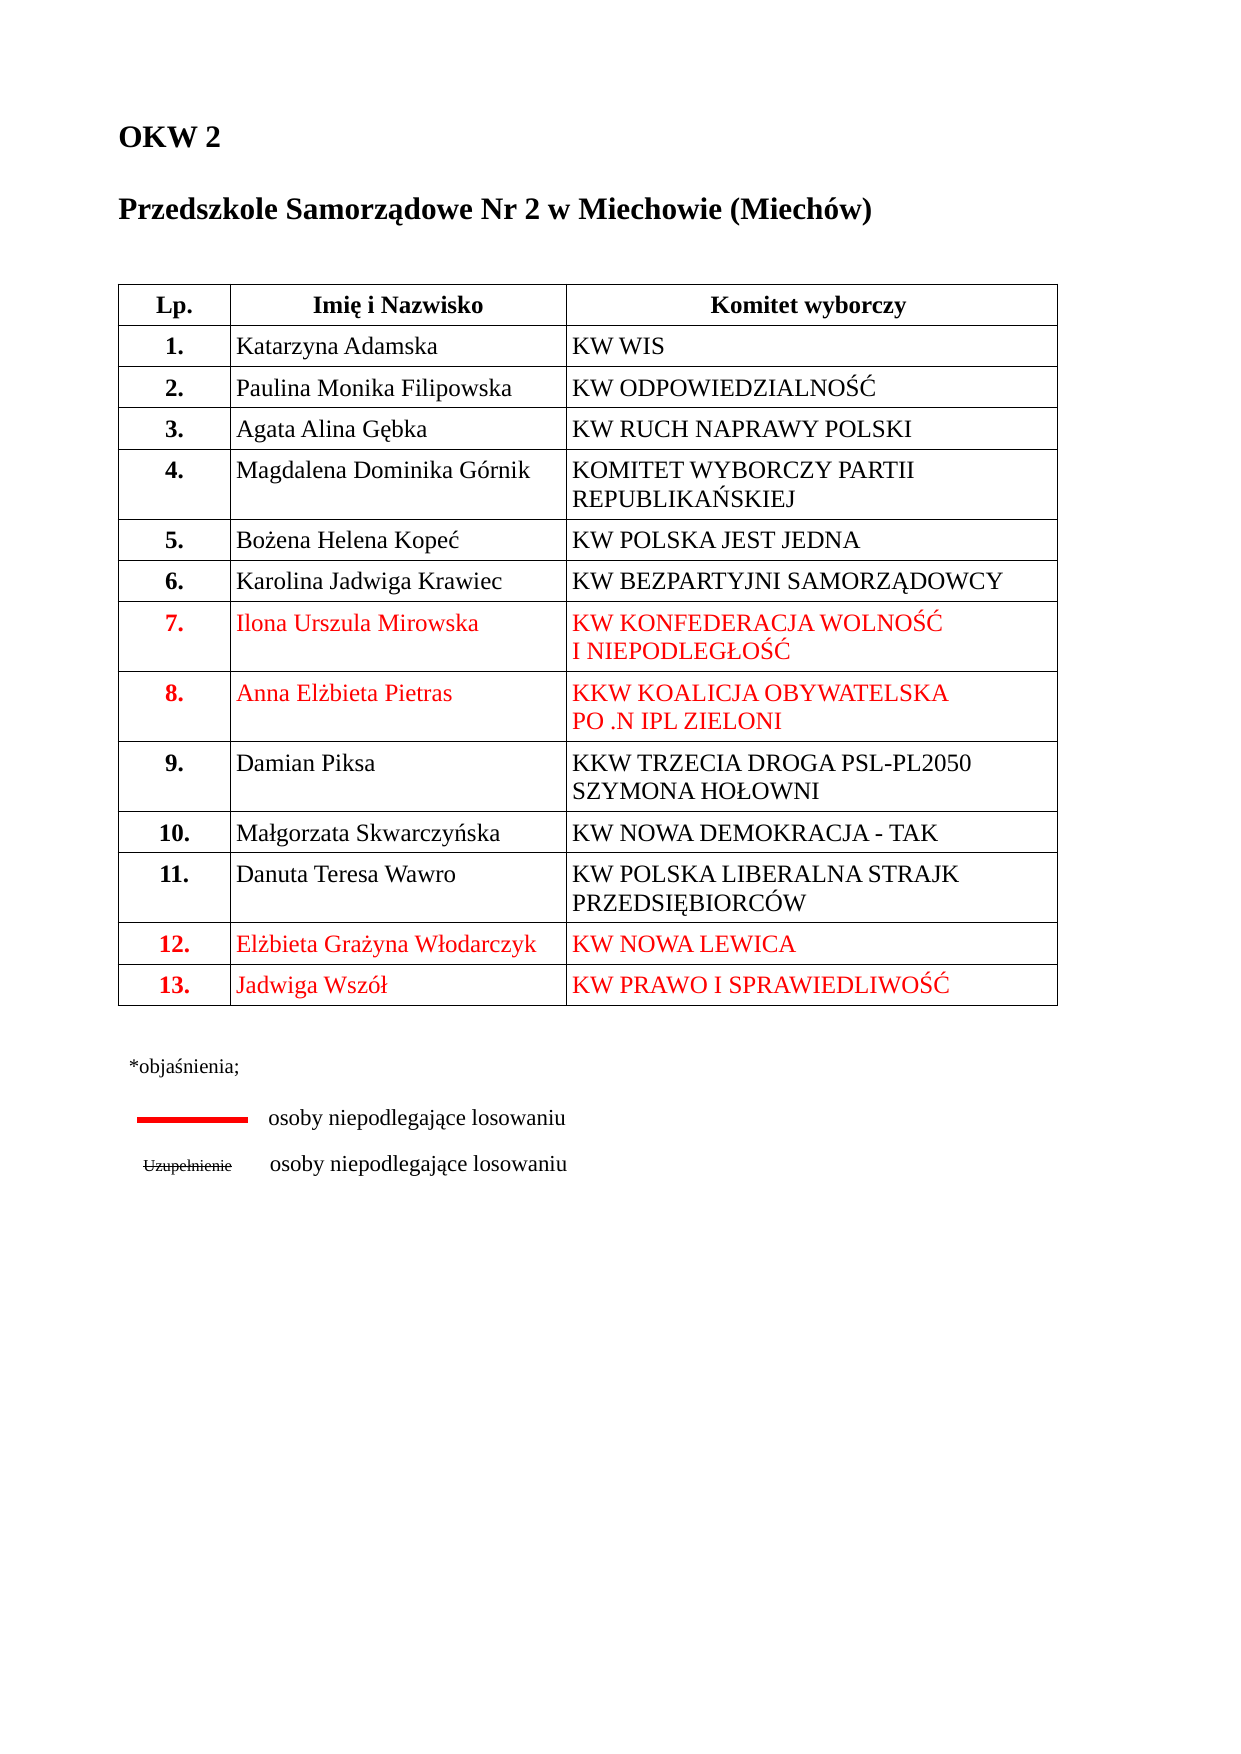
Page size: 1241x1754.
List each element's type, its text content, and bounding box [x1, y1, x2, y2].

table_cell KW BEZPARTYJNI SAMORZĄDOWCY [567, 561, 1057, 601]
table_cell KOMITET WYBORCZY PARTII REPUBLIKAŃSKIEJ [567, 450, 1057, 518]
table_cell KKW KOALICJA OBYWATELSKA PO .N IPL ZIELONI [567, 672, 1057, 741]
table_cell KW NOWA DEMOKRACJA - TAK [567, 812, 1057, 852]
table_cell Damian Piksa [231, 742, 566, 811]
table_cell Elżbieta Grażyna Włodarczyk [231, 923, 566, 963]
table_cell 5. [119, 520, 230, 560]
text *objaśnienia; [118, 1054, 1122, 1078]
table_cell KKW TRZECIA DROGA PSL-PL2050 SZYMONA HOŁOWNI [567, 742, 1057, 811]
table_cell 9. [119, 742, 230, 811]
table_cell KW WIS [567, 326, 1057, 366]
table_cell KW POLSKA JEST JEDNA [567, 520, 1057, 560]
table_cell Katarzyna Adamska [231, 326, 566, 366]
table_cell KW POLSKA LIBERALNA STRAJK PRZEDSIĘBIORCÓW [567, 853, 1057, 922]
table_cell Paulina Monika Filipowska [231, 367, 566, 407]
text Przedszkole Samorządowe Nr 2 w Miechowie (Miechów) [118, 190, 1122, 226]
table_cell KW RUCH NAPRAWY POLSKI [567, 408, 1057, 448]
table_cell KW ODPOWIEDZIALNOŚĆ [567, 367, 1057, 407]
table_cell Karolina Jadwiga Krawiec [231, 561, 566, 601]
table_cell Jadwiga Wszół [231, 965, 566, 1005]
table_cell KW KONFEDERACJA WOLNOŚĆ I NIEPODLEGŁOŚĆ [567, 602, 1057, 671]
table_cell 11. [119, 853, 230, 922]
text osoby niepodlegające losowaniu [118, 1102, 1122, 1131]
table_header Imię i Nazwisko [231, 285, 566, 325]
table_cell Bożena Helena Kopeć [231, 520, 566, 560]
table_cell Danuta Teresa Wawro [231, 853, 566, 922]
table_header Lp. [119, 285, 230, 325]
table_cell 8. [119, 672, 230, 741]
table_cell 1. [119, 326, 230, 366]
table_cell 4. [119, 450, 230, 518]
text OKW 2 [118, 118, 1122, 154]
table_cell Małgorzata Skwarczyńska [231, 812, 566, 852]
table_cell KW NOWA LEWICA [567, 923, 1057, 963]
table_cell Agata Alina Gębka [231, 408, 566, 448]
table_header Komitet wyborczy [567, 285, 1057, 325]
table_cell 7. [119, 602, 230, 671]
table_cell KW PRAWO I SPRAWIEDLIWOŚĆ [567, 965, 1057, 1005]
table_cell 12. [119, 923, 230, 963]
table_cell 2. [119, 367, 230, 407]
table_cell Magdalena Dominika Górnik [231, 450, 566, 518]
table_cell 10. [119, 812, 230, 852]
table_cell Ilona Urszula Mirowska [231, 602, 566, 671]
table_cell 13. [119, 965, 230, 1005]
text Uzupełnienie osoby niepodlegające losowaniu [118, 1150, 1122, 1176]
table_cell Anna Elżbieta Pietras [231, 672, 566, 741]
table_cell 6. [119, 561, 230, 601]
table_cell 3. [119, 408, 230, 448]
